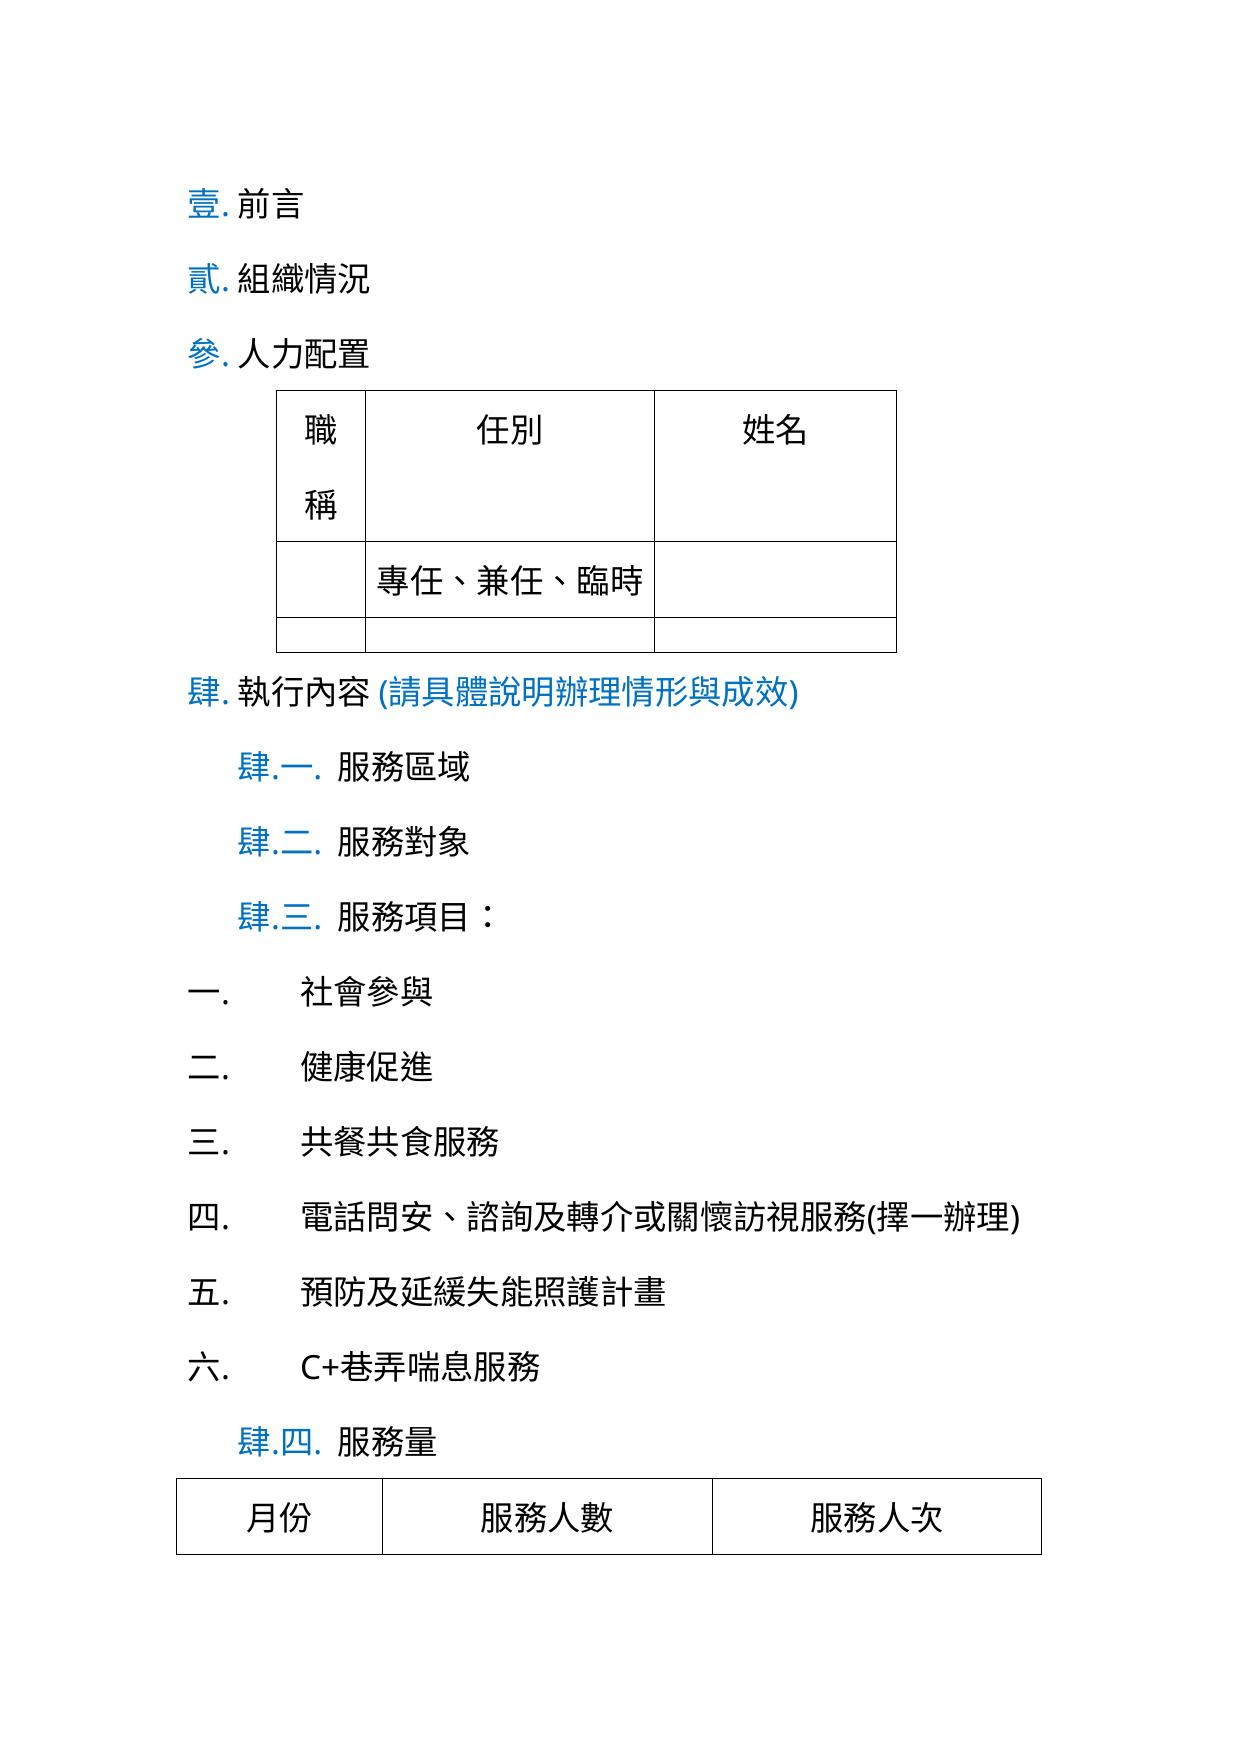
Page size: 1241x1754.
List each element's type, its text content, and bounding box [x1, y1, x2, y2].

list 服務量 [237, 1403, 1053, 1478]
list 電話問安、諮詢及轉介或關懷訪視服務(擇一辦理) [187, 1178, 1053, 1253]
list 預防及延緩失能照護計畫 [187, 1253, 1053, 1328]
table_header 姓名 [655, 391, 896, 541]
list 前言 [187, 164, 1053, 239]
list 服務區域 [237, 728, 1053, 803]
list C+巷弄喘息服務 [187, 1328, 1053, 1403]
list 組織情況 [187, 239, 1053, 314]
table_cell [655, 618, 896, 652]
table_cell [277, 618, 365, 652]
list 服務對象 [237, 803, 1053, 878]
table_header 任別 [366, 391, 654, 541]
table_header 服務人次 [713, 1479, 1041, 1554]
table_cell [366, 618, 654, 652]
list 執行內容 (請具體說明辦理情形與成效) [187, 653, 1053, 728]
list 人力配置 [187, 314, 1053, 389]
list 共餐共食服務 [187, 1103, 1053, 1178]
list 服務項目： [237, 878, 1053, 953]
table_header 服務人數 [383, 1479, 712, 1554]
table_cell 專任、兼任、臨時 [366, 542, 654, 617]
table_cell [277, 542, 365, 617]
table_header 月份 [177, 1479, 382, 1554]
list 健康促進 [187, 1028, 1053, 1103]
table_header 職稱 [277, 391, 365, 541]
table_cell [655, 542, 896, 617]
list 社會參與 [187, 953, 1053, 1028]
